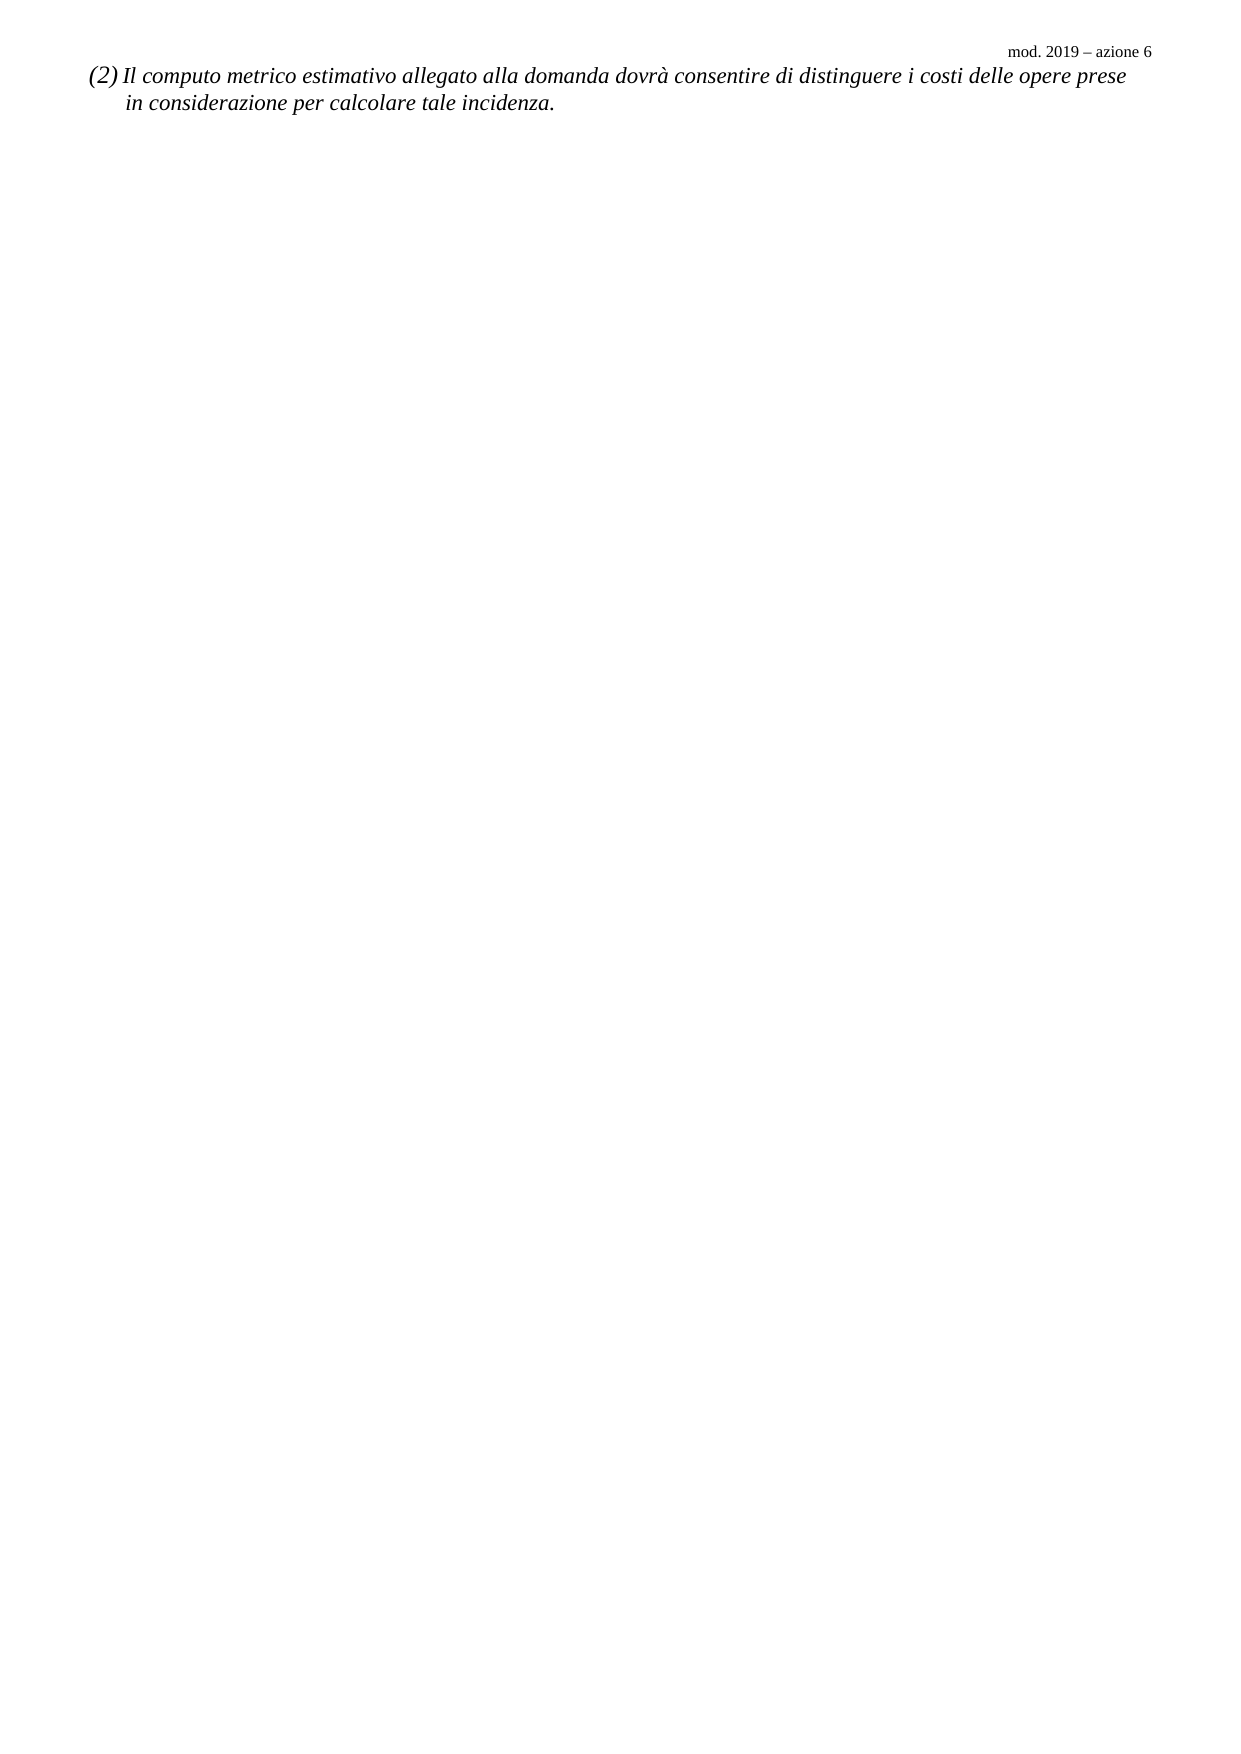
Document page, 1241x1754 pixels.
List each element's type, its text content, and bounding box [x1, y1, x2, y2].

list Il computo metrico estimativo allegato alla domanda dovrà consentire di distinguere i costi delle opere prese in considerazione per calcolare tale incidenza. [89, 61, 1152, 116]
